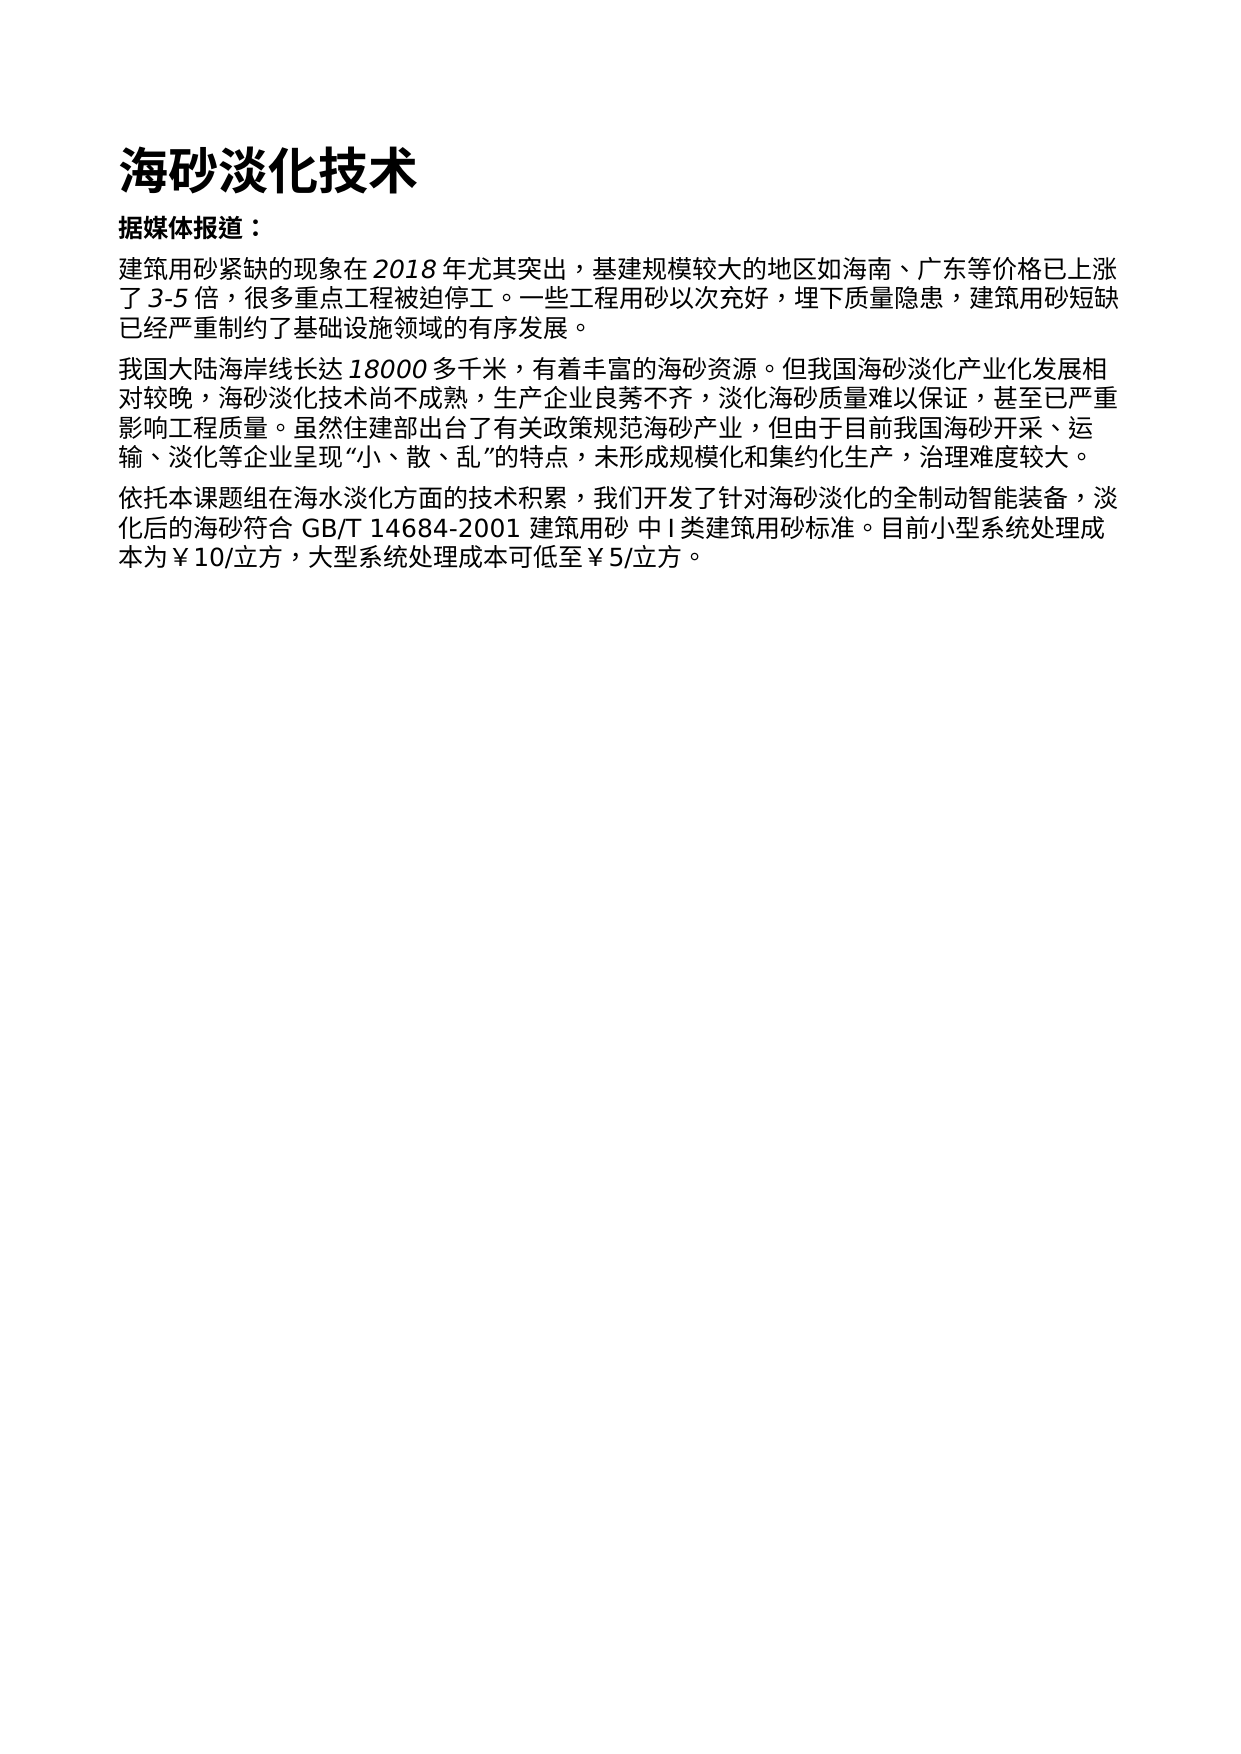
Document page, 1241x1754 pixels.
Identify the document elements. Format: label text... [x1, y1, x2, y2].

text 依托本课题组在海水淡化方面的技术积累，我们开发了针对海砂淡化的全制动智能装备，淡化后的海砂符合 GB/T 14684-2001 建筑用砂 中I类建筑用砂标准。目前小型系统处理成本为￥10/立方，大型系统处理成本可低至￥5/立方。 [118, 485, 1122, 572]
text 据媒体报道： [118, 214, 1122, 243]
text 我国大陆海岸线长达18000多千米，有着丰富的海砂资源。但我国海砂淡化产业化发展相对较晚，海砂淡化技术尚不成熟，生产企业良莠不齐，淡化海砂质量难以保证，甚至已严重影响工程质量。虽然住建部出台了有关政策规范海砂产业，但由于目前我国海砂开采、运输、淡化等企业呈现“小、散、乱”的特点，未形成规模化和集约化生产，治理难度较大。 [118, 356, 1122, 472]
subtitle 海砂淡化技术 [118, 143, 1122, 201]
text 建筑用砂紧缺的现象在2018年尤其突出，基建规模较大的地区如海南、广东等价格已上涨了3-5倍，很多重点工程被迫停工。一些工程用砂以次充好，埋下质量隐患，建筑用砂短缺已经严重制约了基础设施领域的有序发展。 [118, 256, 1122, 343]
